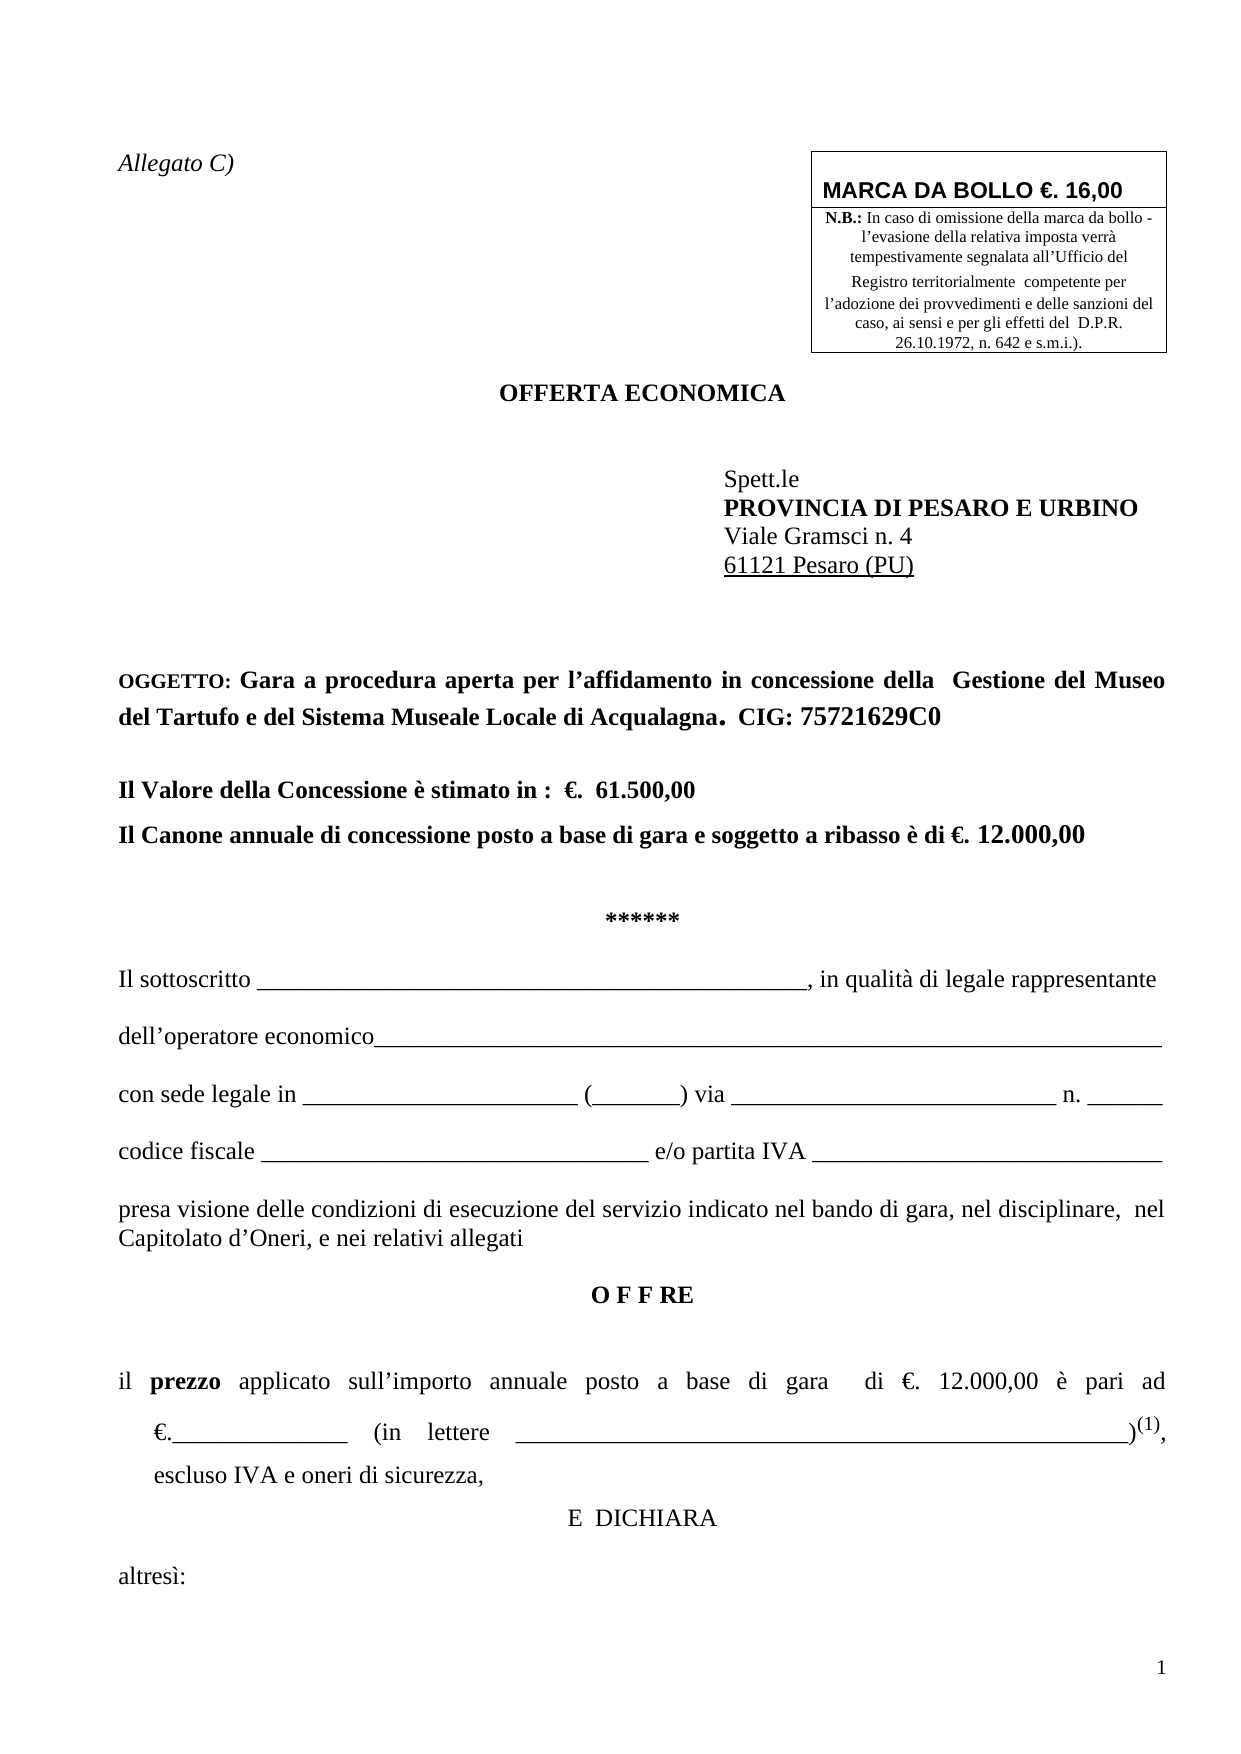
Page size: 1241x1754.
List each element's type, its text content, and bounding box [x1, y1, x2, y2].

subtitle 61121 Pesaro (PU) [118, 550, 1166, 579]
text E DICHIARA [118, 1503, 1166, 1532]
table_header MARCA DA BOLLO €. 16,00 [812, 152, 1166, 207]
table_cell N.B.: In caso di omissione della marca da bollo - l’evasione della relativa imposta verrà tempestivamente segnalata all’Ufficio del Registro territorialmente competente per l’adozione dei provvedimenti e delle sanzioni del caso, ai sensi e per gli effetti del D.P.R. 26.10.1972, n. 642 e s.m.i.). [812, 208, 1166, 352]
text Il Valore della Concessione è stimato in : €. 61.500,00 [118, 775, 1166, 804]
text Il sottoscritto ____________________________________________, in qualità di legale rappresentante [118, 964, 1166, 993]
text presa visione delle condizioni di esecuzione del servizio indicato nel bando di gara, nel disciplinare, nel Capitolato d’Oneri, e nei relativi allegati [118, 1194, 1166, 1251]
text Il Canone annuale di concessione posto a base di gara e soggetto a ribasso è di €. 12.000,00 [118, 818, 1166, 850]
text con sede legale in ______________________ (_______) via __________________________ n. ______ [118, 1079, 1166, 1108]
text codice fiscale _______________________________ e/o partita IVA ____________________________ [118, 1136, 1166, 1165]
text ****** [118, 906, 1166, 935]
text Viale Gramsci n. 4 [118, 521, 1166, 550]
text O F F RE [118, 1280, 1166, 1309]
text Allegato C) [118, 148, 1166, 205]
text Spett.le [118, 464, 1166, 493]
text dell’operatore economico_______________________________________________________________ [118, 1021, 1166, 1050]
text OGGETTO: Gara a procedura aperta per l’affidamento in concessione della Gestione del Museo del Tartufo e del Sistema Museale Locale di Acqualagna. CIG: 75721629C0 [118, 665, 1166, 732]
text il prezzo applicato sull’importo annuale posto a base di gara di €. 12.000,00 è pari ad €.______________ (in lettere _________________________________________________)(1), escluso IVA e oneri di sicurezza, [118, 1366, 1166, 1489]
text altresì: [118, 1561, 1166, 1590]
text OFFERTA ECONOMICA [118, 378, 1166, 406]
subtitle PROVINCIA DI PESARO E URBINO [118, 493, 1166, 521]
